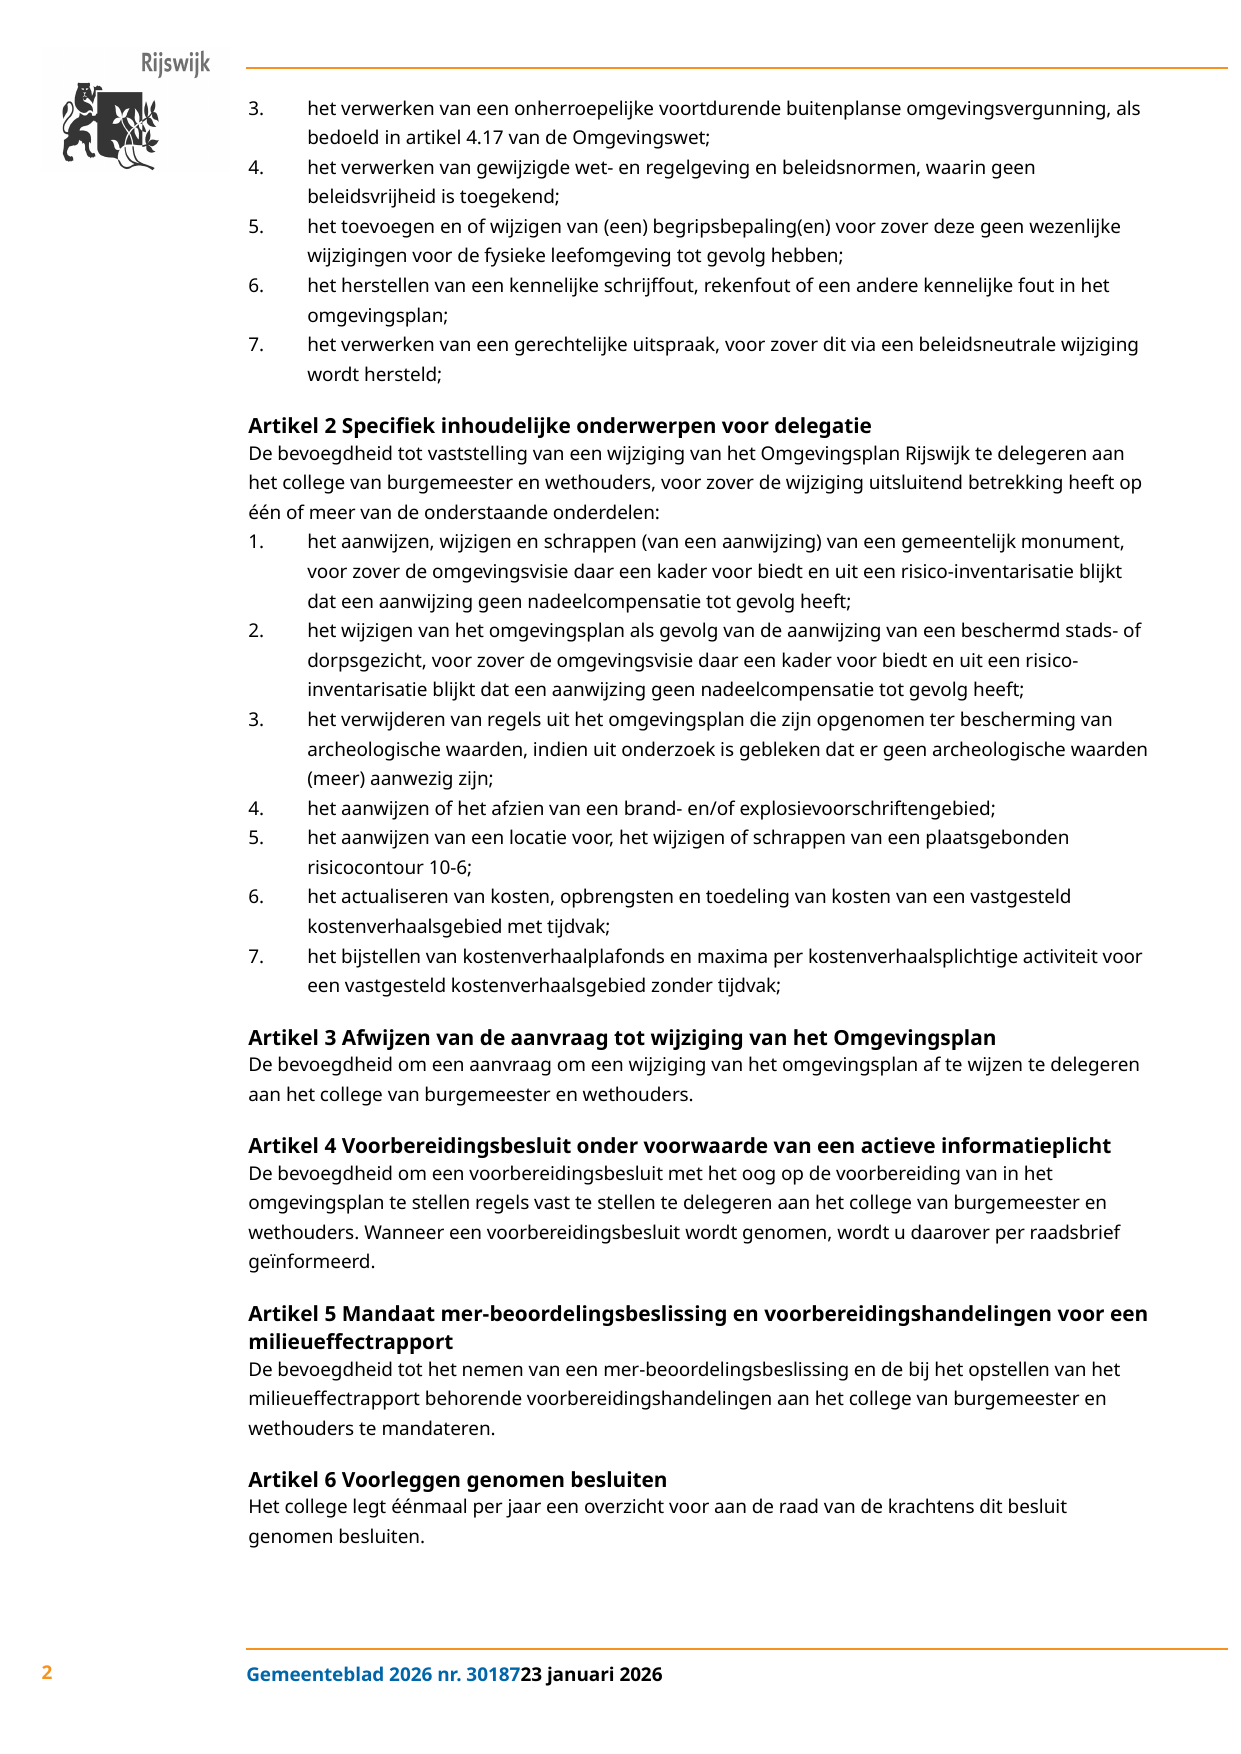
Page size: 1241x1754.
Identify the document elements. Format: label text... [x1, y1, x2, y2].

list het verwerken van gewijzigde wet- en regelgeving en beleidsnormen, waarin geen beleidsvrijheid is toegekend; [248, 154, 1152, 209]
text Artikel 5 Mandaat mer-beoordelingsbeslissing en voorbereidingshandelingen voor een milieueffectrapport [248, 1299, 1152, 1356]
list het aanwijzen van een locatie voor, het wijzigen of schrappen van een plaatsgebonden risicocontour 10-6; [248, 824, 1152, 880]
list het aanwijzen, wijzigen en schrappen (van een aanwijzing) van een gemeentelijk monument, voor zover de omgevingsvisie daar een kader voor biedt en uit een risico-inventarisatie blijkt dat een aanwijzing geen nadeelcompensatie tot gevolg heeft; [248, 529, 1152, 613]
text Het college legt éénmaal per jaar een overzicht voor aan de raad van de krachtens dit besluit genomen besluiten. [248, 1494, 1152, 1549]
text Artikel 3 Afwijzen van de aanvraag tot wijziging van het Omgevingsplan [248, 1023, 1152, 1051]
text De bevoegdheid om een voorbereidingsbesluit met het oog op de voorbereiding van in het omgevingsplan te stellen regels vast te stellen te delegeren aan het college van burgemeester en wethouders. Wanneer een voorbereidingsbesluit wordt genomen, wordt u daarover per raadsbrief geïnformeerd. [248, 1160, 1152, 1274]
picture [41, 47, 231, 172]
text Artikel 4 Voorbereidingsbesluit onder voorwaarde van een actieve informatieplicht [248, 1131, 1152, 1160]
text Artikel 6 Voorleggen genomen besluiten [248, 1465, 1152, 1494]
text De bevoegdheid tot het nemen van een mer-beoordelingsbeslissing en de bij het opstellen van het milieueffectrapport behorende voorbereidingshandelingen aan het college van burgemeester en wethouders te mandateren. [248, 1356, 1152, 1441]
list het bijstellen van kostenverhaalplafonds en maxima per kostenverhaalsplichtige activiteit voor een vastgesteld kostenverhaalsgebied zonder tijdvak; [248, 943, 1152, 998]
text De bevoegdheid om een aanvraag om een wijziging van het omgevingsplan af te wijzen te delegeren aan het college van burgemeester en wethouders. [248, 1051, 1152, 1107]
list het verwijderen van regels uit het omgevingsplan die zijn opgenomen ter bescherming van archeologische waarden, indien uit onderzoek is gebleken dat er geen archeologische waarden (meer) aanwezig zijn; [248, 706, 1152, 791]
list het wijzigen van het omgevingsplan als gevolg van de aanwijzing van een beschermd stads- of dorpsgezicht, voor zover de omgevingsvisie daar een kader voor biedt en uit een risico-inventarisatie blijkt dat een aanwijzing geen nadeelcompensatie tot gevolg heeft; [248, 617, 1152, 702]
list het verwerken van een onherroepelijke voortdurende buitenplanse omgevingsvergunning, als bedoeld in artikel 4.17 van de Omgevingswet; [248, 95, 1152, 150]
text Artikel 2 Specifiek inhoudelijke onderwerpen voor delegatie [248, 411, 1152, 440]
list het actualiseren van kosten, opbrengsten en toedeling van kosten van een vastgesteld kostenverhaalsgebied met tijdvak; [248, 884, 1152, 939]
list het toevoegen en of wijzigen van (een) begripsbepaling(en) voor zover deze geen wezenlijke wijzigingen voor de fysieke leefomgeving tot gevolg hebben; [248, 213, 1152, 268]
list het verwerken van een gerechtelijke uitspraak, voor zover dit via een beleidsneutrale wijziging wordt hersteld; [248, 331, 1152, 387]
list het aanwijzen of het afzien van een brand- en/of explosievoorschriftengebied; [248, 795, 1152, 821]
list het herstellen van een kennelijke schrijffout, rekenfout of een andere kennelijke fout in het omgevingsplan; [248, 272, 1152, 328]
text De bevoegdheid tot vaststelling van een wijziging van het Omgevingsplan Rijswijk te delegeren aan het college van burgemeester en wethouders, voor zover de wijziging uitsluitend betrekking heeft op één of meer van de onderstaande onderdelen: [248, 440, 1152, 525]
